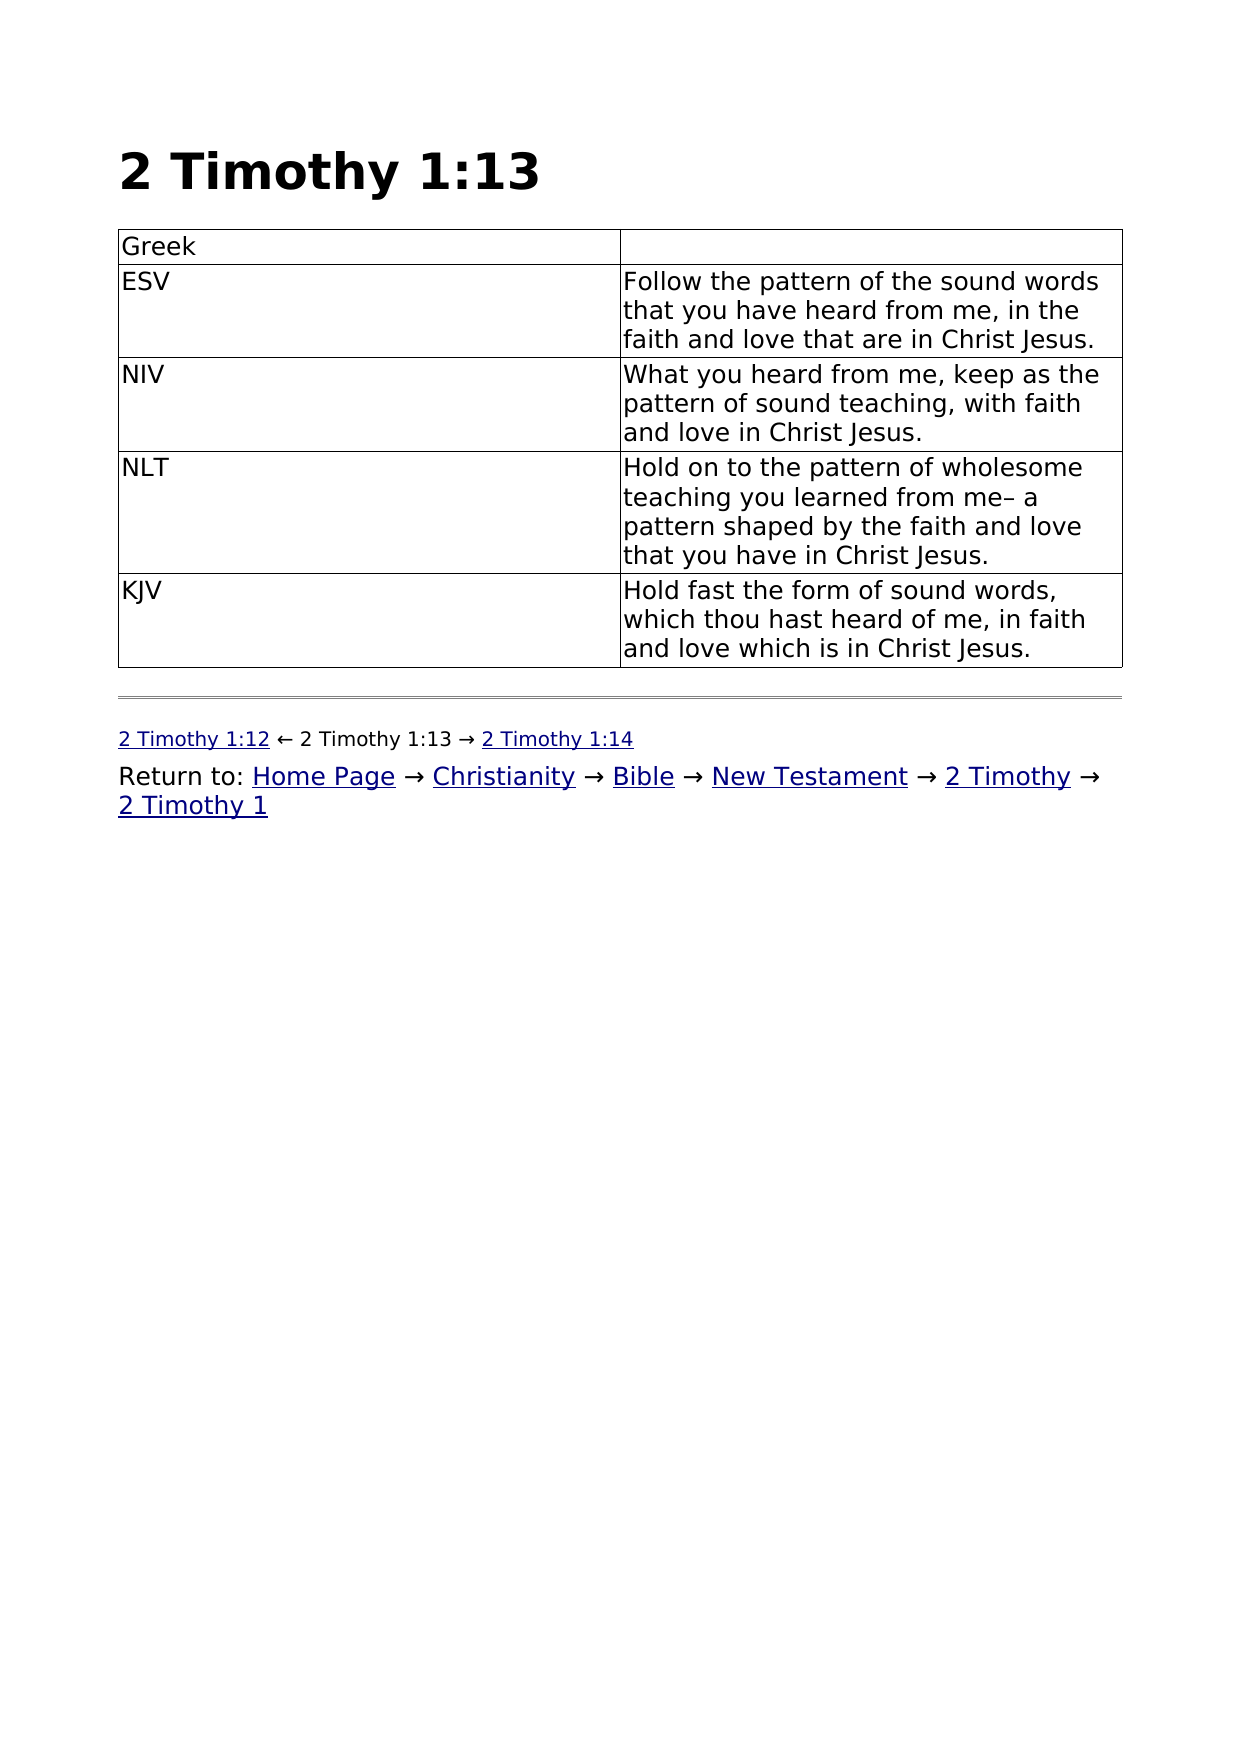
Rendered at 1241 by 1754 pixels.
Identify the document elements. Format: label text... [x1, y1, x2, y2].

table_header [621, 230, 1122, 264]
table_cell NIV [119, 358, 620, 451]
text 2 Timothy 1:12 ← 2 Timothy 1:13 → 2 Timothy 1:14 [118, 728, 1122, 762]
table_cell Hold fast the form of sound words, which thou hast heard of me, in faith and love which is in Christ Jesus. [621, 574, 1122, 667]
text Return to: Home Page → Christianity → Bible → New Testament → 2 Timothy → 2 Timothy 1 [118, 762, 1122, 820]
table_cell Hold on to the pattern of wholesome teaching you learned from me– a pattern shaped by the faith and love that you have in Christ Jesus. [621, 452, 1122, 573]
table_cell KJV [119, 574, 620, 667]
subtitle 2 Timothy 1:13 [118, 143, 1122, 201]
table_cell Follow the pattern of the sound words that you have heard from me, in the faith and love that are in Christ Jesus. [621, 265, 1122, 357]
table_header Greek [119, 230, 620, 264]
table_cell ESV [119, 265, 620, 357]
table_cell NLT [119, 452, 620, 573]
table_cell What you heard from me, keep as the pattern of sound teaching, with faith and love in Christ Jesus. [621, 358, 1122, 451]
